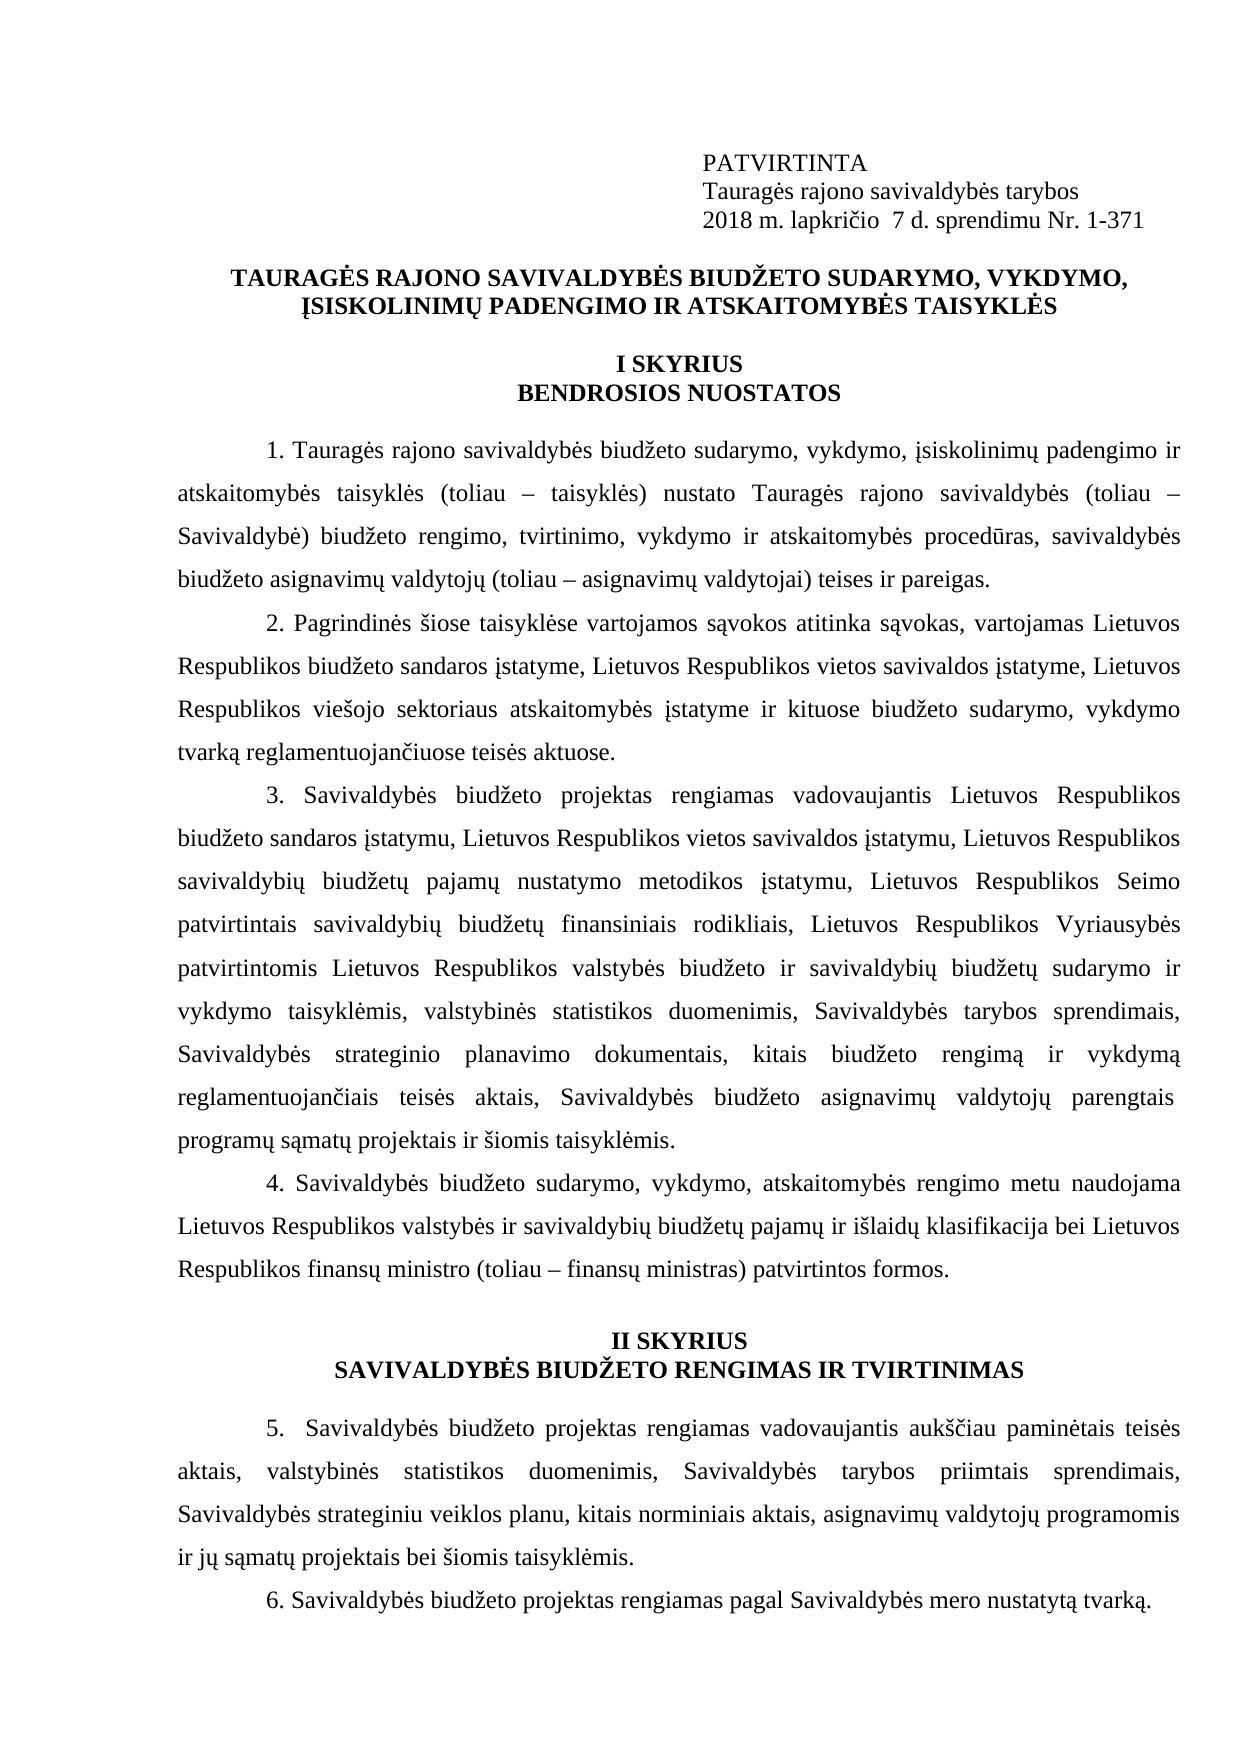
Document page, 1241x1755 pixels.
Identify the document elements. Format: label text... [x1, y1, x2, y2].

text 4. Savivaldybės biudžeto sudarymo, vykdymo, atskaitomybės rengimo metu naudojama Lietuvos Respublikos valstybės ir savivaldybių biudžetų pajamų ir išlaidų klasifikacija bei Lietuvos Respublikos finansų ministro (toliau – finansų ministras) patvirtintos formos. [177, 1168, 1181, 1283]
text TAURAGĖS RAJONO SAVIVALDYBĖS BIUDŽETO SUDARYMO, VYKDYMO, ĮSISKOLINIMŲ PADENGIMO IR ATSKAITOMYBĖS TAISYKLĖS [177, 263, 1181, 320]
text 6. Savivaldybės biudžeto projektas rengiamas pagal Savivaldybės mero nustatytą tvarką. [177, 1585, 1181, 1614]
text 1. Tauragės rajono savivaldybės biudžeto sudarymo, vykdymo, įsiskolinimų padengimo ir atskaitomybės taisyklės (toliau – taisyklės) nustato Tauragės rajono savivaldybės (toliau – Savivaldybė) biudžeto rengimo, tvirtinimo, vykdymo ir atskaitomybės procedūras, savivaldybės biudžeto asignavimų valdytojų (toliau – asignavimų valdytojai) teises ir pareigas. [177, 435, 1181, 593]
text II SKYRIUS [177, 1326, 1181, 1355]
text 2018 m. lapkričio 7 d. sprendimu Nr. 1-371 [702, 205, 1181, 234]
text Tauragės rajono savivaldybės tarybos [702, 176, 1181, 205]
text Savivaldybės biudžeto rengimas ir tvirtinimas [177, 1355, 1181, 1384]
text PATVIRTINTA [702, 148, 1181, 176]
text 3. Savivaldybės biudžeto projektas rengiamas vadovaujantis Lietuvos Respublikos biudžeto sandaros įstatymu, Lietuvos Respublikos vietos savivaldos įstatymu, Lietuvos Respublikos savivaldybių biudžetų pajamų nustatymo metodikos įstatymu, Lietuvos Respublikos Seimo patvirtintais savivaldybių biudžetų finansiniais rodikliais, Lietuvos Respublikos Vyriausybės patvirtintomis Lietuvos Respublikos valstybės biudžeto ir savivaldybių biudžetų sudarymo ir vykdymo taisyklėmis, valstybinės statistikos duomenimis, Savivaldybės tarybos sprendimais, Savivaldybės strateginio planavimo dokumentais, kitais biudžeto rengimą ir vykdymą reglamentuojančiais teisės aktais, Savivaldybės biudžeto asignavimų valdytojų parengtais programų sąmatų projektais ir šiomis taisyklėmis. [177, 780, 1181, 1154]
text 5. Savivaldybės biudžeto projektas rengiamas vadovaujantis aukščiau paminėtais teisės aktais, valstybinės statistikos duomenimis, Savivaldybės tarybos priimtais sprendimais, Savivaldybės strateginiu veiklos planu, kitais norminiais aktais, asignavimų valdytojų programomis ir jų sąmatų projektais bei šiomis taisyklėmis. [177, 1413, 1181, 1571]
text 2. Pagrindinės šiose taisyklėse vartojamos sąvokos atitinka sąvokas, vartojamas Lietuvos Respublikos biudžeto sandaros įstatyme, Lietuvos Respublikos vietos savivaldos įstatyme, Lietuvos Respublikos viešojo sektoriaus atskaitomybės įstatyme ir kituose biudžeto sudarymo, vykdymo tvarką reglamentuojančiuose teisės aktuose. [177, 608, 1181, 766]
text BENDROSIOS NUOSTATOS [177, 378, 1181, 406]
text I SKYRIUS [177, 349, 1181, 378]
